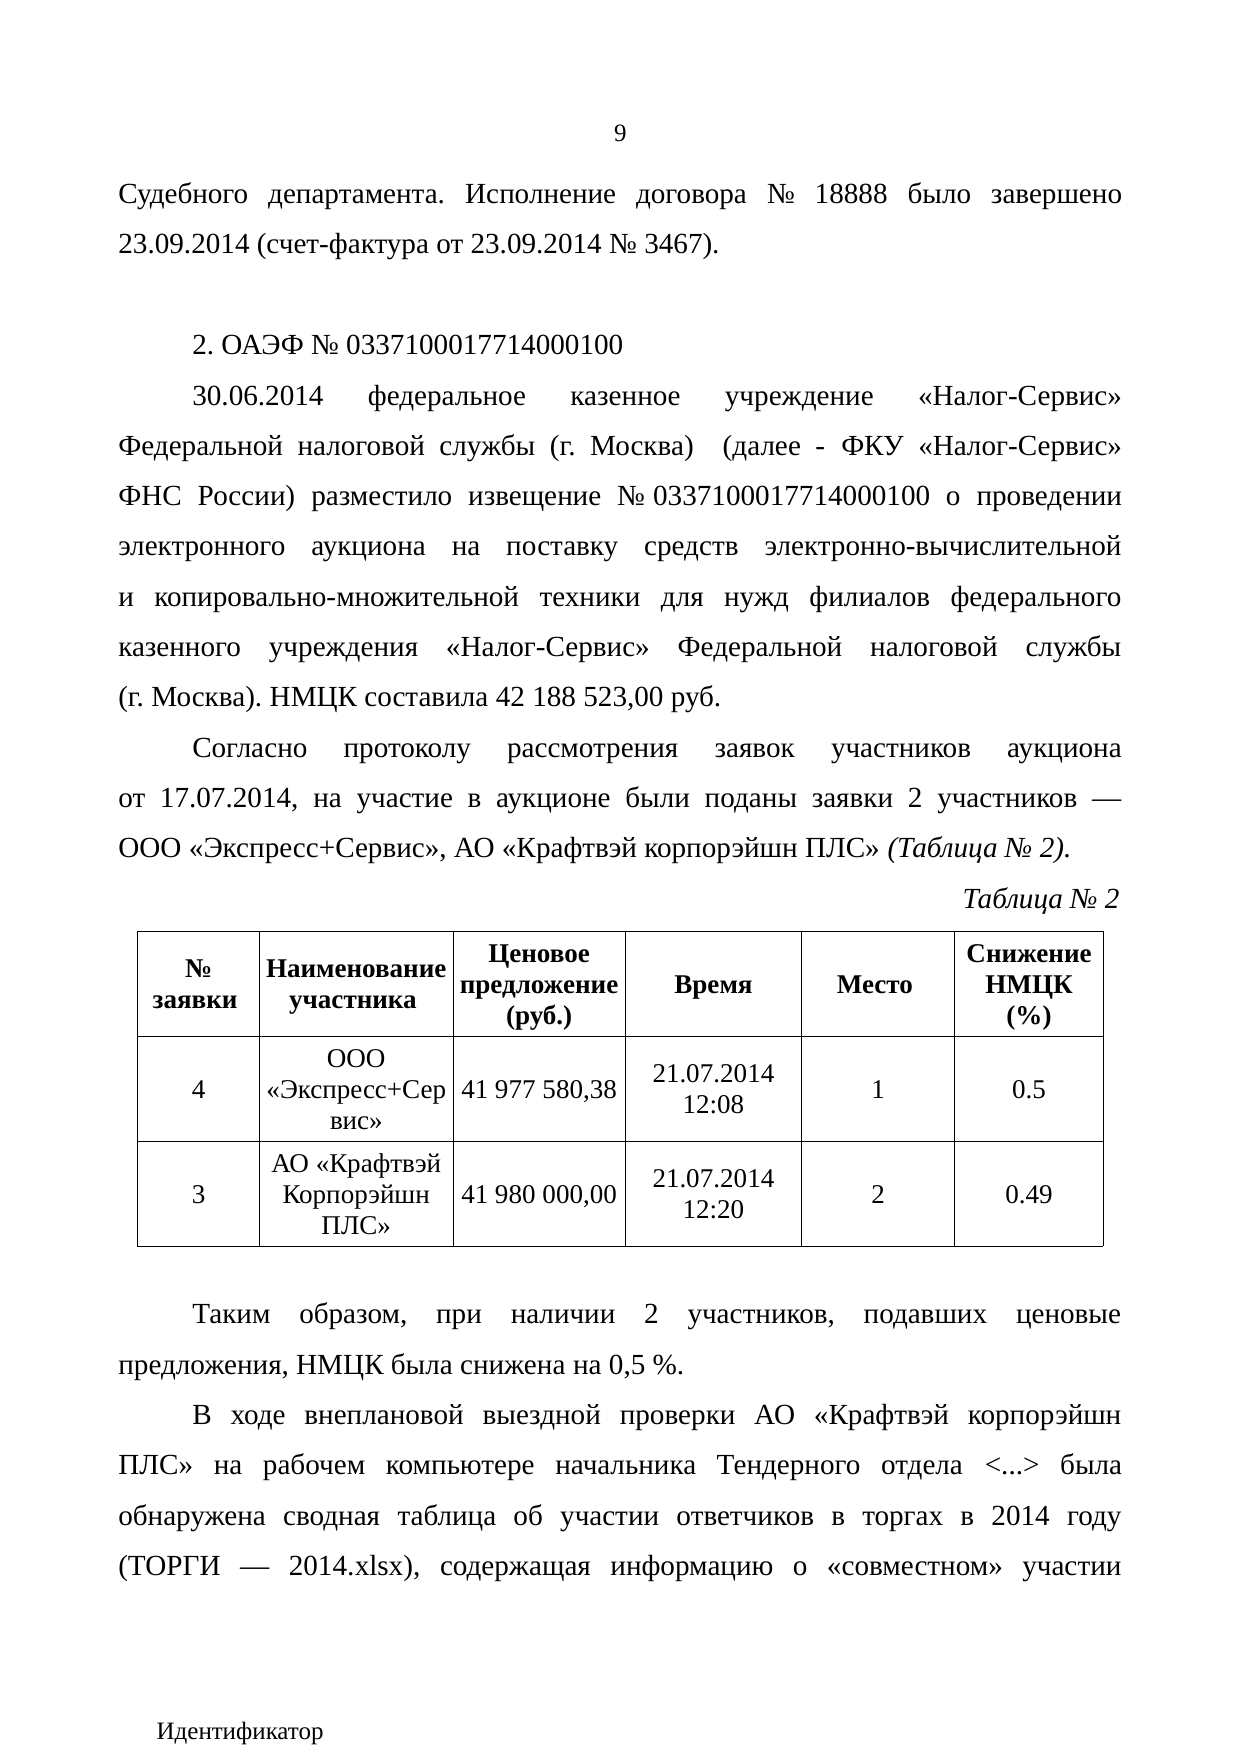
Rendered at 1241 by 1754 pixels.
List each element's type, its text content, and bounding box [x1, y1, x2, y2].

text В ходе внеплановой выездной проверки АО «Крафтвэй корпорэйшн ПЛС» на рабочем компьютере начальника Тендерного отдела <...> была обнаружена сводная таблица об участии ответчиков в торгах в 2014 году (ТОРГИ — 2014.xlsx), содержащая информацию о «совместном» участии [118, 1397, 1122, 1582]
table_cell АО «Крафтвэй Корпорэйшн ПЛС» [260, 1142, 453, 1246]
table_cell 41 977 580,38 [454, 1037, 625, 1141]
table_cell 1 [802, 1037, 954, 1141]
table_header Место [802, 932, 954, 1036]
table_header Ценовое предложение (руб.) [454, 932, 625, 1036]
text Согласно протоколу рассмотрения заявок участников аукциона от 17.07.2014, на участие в аукционе были поданы заявки 2 участников — ООО «Экспресс+Сервис», АО «Крафтвэй корпорэйшн ПЛС» (Таблица № 2). [118, 730, 1122, 864]
table_cell 2 [802, 1142, 954, 1246]
table_cell 21.07.2014 12:08 [626, 1037, 801, 1141]
table_cell 0,49 [955, 1142, 1103, 1246]
table_cell ООО «Экспресс+Сервис» [260, 1037, 453, 1141]
table_header Наименование участника [260, 932, 453, 1036]
table_header Снижение НМЦК (%) [955, 932, 1103, 1036]
text Таблица № 2 [118, 881, 1122, 914]
text 30.06.2014 федеральное казенное учреждение «Налог-Сервис» Федеральной налоговой службы (г. Москва) (далее - ФКУ «Налог-Сервис» ФНС России) разместило извещение № 0337100017714000100 о проведении электронного аукциона на поставку средств электронно-вычислительной и копировально-множительной техники для нужд филиалов федерального казенного учреждения «Налог-Сервис» Федеральной налоговой службы (г. Москва). НМЦК составила 42 188 523,00 руб. [118, 378, 1122, 713]
table_cell 4 [138, 1037, 259, 1141]
table_header № заявки [138, 932, 259, 1036]
text 2. ОАЭФ № 0337100017714000100 [118, 327, 1122, 361]
table_header Время [626, 932, 801, 1036]
table_cell 21.07.2014 12:20 [626, 1142, 801, 1246]
text Судебного департамента. Исполнение договора № 18888 было завершено 23.09.2014 (счет-фактура от 23.09.2014 № 3467). [118, 176, 1122, 260]
table_cell 3 [138, 1142, 259, 1246]
table_cell 41 980 000,00 [454, 1142, 625, 1246]
table_cell 0,5 [955, 1037, 1103, 1141]
text Таким образом, при наличии 2 участников, подавших ценовые предложения, НМЦК была снижена на 0,5 %. [118, 1296, 1122, 1380]
